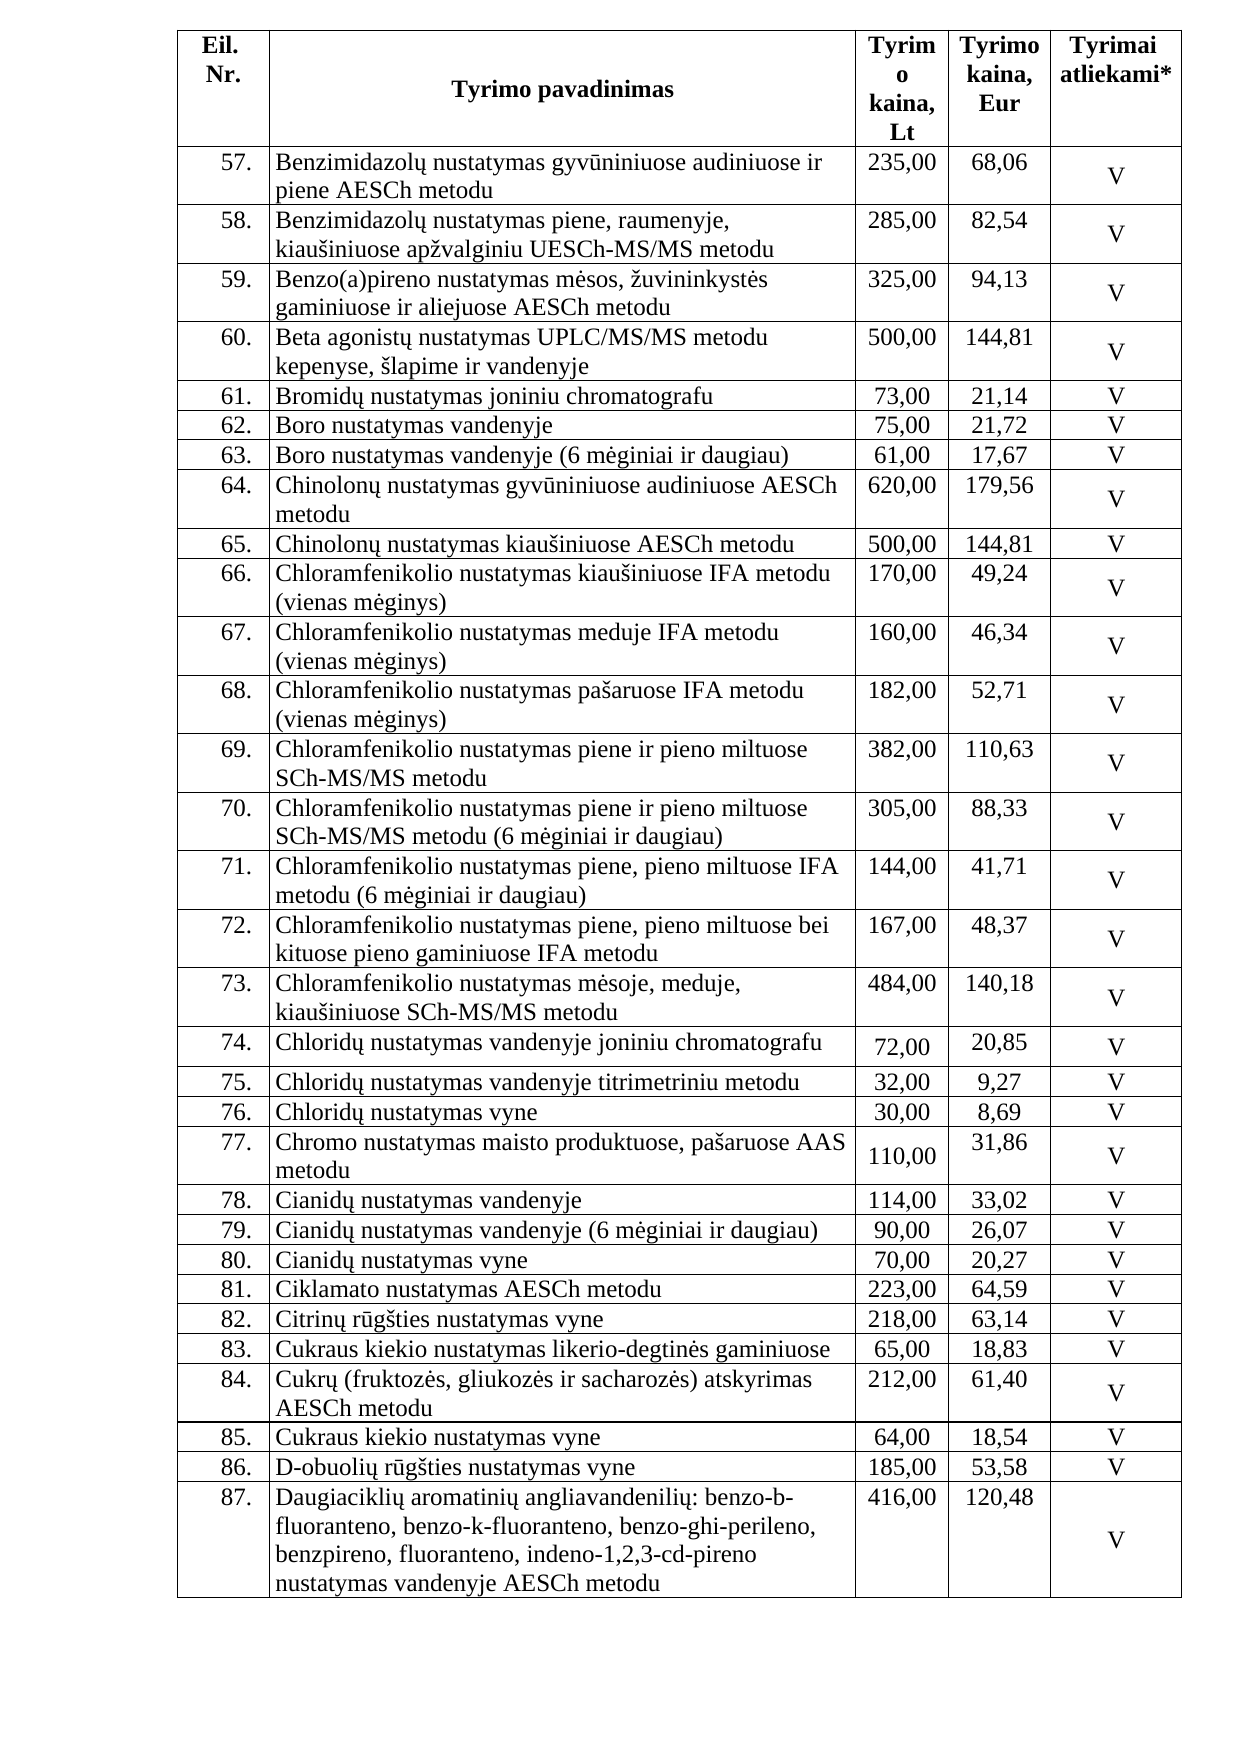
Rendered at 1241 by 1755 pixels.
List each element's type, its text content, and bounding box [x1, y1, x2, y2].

table_cell 72. [178, 910, 269, 967]
table_cell 69. [178, 734, 269, 792]
table_cell V [1051, 1304, 1181, 1333]
table_cell V [1051, 1027, 1181, 1066]
table_cell V [1051, 147, 1181, 204]
table_cell V [1051, 1364, 1181, 1421]
table_cell 82. [178, 1304, 269, 1333]
table_cell 41,71 [949, 851, 1050, 909]
table_cell Chinolonų nustatymas kiaušiniuose AESCh metodu [270, 529, 855, 557]
table_cell V [1051, 1127, 1181, 1184]
table_cell 70. [178, 793, 269, 850]
table_cell 61,00 [856, 440, 948, 469]
table_cell 63. [178, 440, 269, 469]
table_cell 67. [178, 617, 269, 674]
table_cell 17,67 [949, 440, 1050, 469]
table_cell 61,40 [949, 1364, 1050, 1421]
table_cell 75,00 [856, 411, 948, 439]
table_cell 46,34 [949, 617, 1050, 674]
table_cell 86. [178, 1452, 269, 1481]
table_cell V [1051, 676, 1181, 733]
table_cell 82,54 [949, 205, 1050, 263]
table_cell Benzimidazolų nustatymas gyvūniniuose audiniuose ir piene AESCh metodu [270, 147, 855, 204]
table_cell 484,00 [856, 968, 948, 1026]
table_cell V [1051, 1245, 1181, 1273]
table_cell 218,00 [856, 1304, 948, 1333]
table_cell Daugiaciklių aromatinių angliavandenilių: benzo-b-fluoranteno, benzo-k-fluoranteno, benzo-ghi-perileno, benzpireno, fluoranteno, indeno-1,2,3-cd-pireno nustatymas vandenyje AESCh metodu [270, 1482, 855, 1597]
table_cell V [1051, 381, 1181, 409]
table_cell 33,02 [949, 1185, 1050, 1214]
table_cell Citrinų rūgšties nustatymas vyne [270, 1304, 855, 1333]
table_cell 20,85 [949, 1027, 1050, 1066]
table_cell V [1051, 205, 1181, 263]
table_cell 110,00 [856, 1127, 948, 1184]
table_cell 21,72 [949, 411, 1050, 439]
table_cell Chloridų nustatymas vandenyje titrimetriniu metodu [270, 1067, 855, 1096]
table_cell 64,00 [856, 1423, 948, 1451]
table_cell 325,00 [856, 264, 948, 321]
table_cell 53,58 [949, 1452, 1050, 1481]
table_cell V [1051, 968, 1181, 1026]
table_cell V [1051, 411, 1181, 439]
table_cell 285,00 [856, 205, 948, 263]
table_cell Cukraus kiekio nustatymas likerio-degtinės gaminiuose [270, 1334, 855, 1363]
table_cell 212,00 [856, 1364, 948, 1421]
table_cell 500,00 [856, 529, 948, 557]
table_header Tyrimo pavadinimas [270, 31, 855, 146]
table_cell 84. [178, 1364, 269, 1421]
table_cell Chloramfenikolio nustatymas mėsoje, meduje, kiaušiniuose SCh-MS/MS metodu [270, 968, 855, 1026]
table_cell 144,81 [949, 322, 1050, 380]
table_cell 79. [178, 1215, 269, 1244]
table_cell 144,81 [949, 529, 1050, 557]
table_cell 48,37 [949, 910, 1050, 967]
table_cell V [1051, 322, 1181, 380]
table_cell V [1051, 1423, 1181, 1451]
table_cell 57. [178, 147, 269, 204]
table_cell 140,18 [949, 968, 1050, 1026]
table_cell 60. [178, 322, 269, 380]
table_cell V [1051, 1097, 1181, 1126]
table_cell Ciklamato nustatymas AESCh metodu [270, 1275, 855, 1303]
table_cell 305,00 [856, 793, 948, 850]
table_cell V [1051, 851, 1181, 909]
table_cell V [1051, 793, 1181, 850]
table_cell 182,00 [856, 676, 948, 733]
table_cell 64,59 [949, 1275, 1050, 1303]
table_cell 81. [178, 1275, 269, 1303]
table_cell Chromo nustatymas maisto produktuose, pašaruose AAS metodu [270, 1127, 855, 1184]
table_cell 65,00 [856, 1334, 948, 1363]
table_cell 73. [178, 968, 269, 1026]
table_cell 65. [178, 529, 269, 557]
table_cell 500,00 [856, 322, 948, 380]
table_cell V [1051, 1334, 1181, 1363]
table_cell 18,54 [949, 1423, 1050, 1451]
table_cell 88,33 [949, 793, 1050, 850]
table_cell V [1051, 734, 1181, 792]
table_cell Chloramfenikolio nustatymas piene, pieno miltuose IFA metodu (6 mėginiai ir daugiau) [270, 851, 855, 909]
table_cell Chloramfenikolio nustatymas piene ir pieno miltuose SCh-MS/MS metodu [270, 734, 855, 792]
table_cell Cianidų nustatymas vyne [270, 1245, 855, 1273]
table_header Tyrimo kaina, Eur [949, 31, 1050, 146]
table_cell 71. [178, 851, 269, 909]
table_cell Chloramfenikolio nustatymas piene ir pieno miltuose SCh-MS/MS metodu (6 mėginiai ir daugiau) [270, 793, 855, 850]
table_cell Chloridų nustatymas vyne [270, 1097, 855, 1126]
table_cell 235,00 [856, 147, 948, 204]
table_cell Chinolonų nustatymas gyvūniniuose audiniuose AESCh metodu [270, 470, 855, 528]
table_cell V [1051, 617, 1181, 674]
table_cell 75. [178, 1067, 269, 1096]
table_cell Beta agonistų nustatymas UPLC/MS/MS metodu kepenyse, šlapime ir vandenyje [270, 322, 855, 380]
table_cell 64. [178, 470, 269, 528]
table_cell 78. [178, 1185, 269, 1214]
table_cell 68. [178, 676, 269, 733]
table_cell 110,63 [949, 734, 1050, 792]
table_cell 52,71 [949, 676, 1050, 733]
table_cell 185,00 [856, 1452, 948, 1481]
table_cell V [1051, 559, 1181, 616]
table_cell V [1051, 910, 1181, 967]
table_cell 94,13 [949, 264, 1050, 321]
table_cell 223,00 [856, 1275, 948, 1303]
table_cell 8,69 [949, 1097, 1050, 1126]
table_header Tyrimai atliekami* [1051, 31, 1181, 146]
table_cell Cukrų (fruktozės, gliukozės ir sacharozės) atskyrimas AESCh metodu [270, 1364, 855, 1421]
table_cell 160,00 [856, 617, 948, 674]
table_cell 26,07 [949, 1215, 1050, 1244]
table_cell Chloridų nustatymas vandenyje joniniu chromatografu [270, 1027, 855, 1066]
table_cell Bromidų nustatymas joniniu chromatografu [270, 381, 855, 409]
table_cell V [1051, 1482, 1181, 1597]
table_cell Cianidų nustatymas vandenyje (6 mėginiai ir daugiau) [270, 1215, 855, 1244]
table_cell V [1051, 470, 1181, 528]
table_cell 167,00 [856, 910, 948, 967]
table_cell 59. [178, 264, 269, 321]
table_cell Benzimidazolų nustatymas piene, raumenyje, kiaušiniuose apžvalginiu UESCh-MS/MS metodu [270, 205, 855, 263]
table_cell 76. [178, 1097, 269, 1126]
table_cell 74. [178, 1027, 269, 1066]
table_cell 68,06 [949, 147, 1050, 204]
table_cell 72,00 [856, 1027, 948, 1066]
table_cell 18,83 [949, 1334, 1050, 1363]
table_header Eil. Nr. [178, 31, 269, 146]
table_cell Boro nustatymas vandenyje [270, 411, 855, 439]
table_header Tyrimo kaina, Lt [856, 31, 948, 146]
table_cell 87. [178, 1482, 269, 1597]
table_cell 144,00 [856, 851, 948, 909]
table_cell 77. [178, 1127, 269, 1184]
table_cell V [1051, 264, 1181, 321]
table_cell 416,00 [856, 1482, 948, 1597]
table_cell V [1051, 440, 1181, 469]
table_cell Boro nustatymas vandenyje (6 mėginiai ir daugiau) [270, 440, 855, 469]
table_cell 21,14 [949, 381, 1050, 409]
table_cell 170,00 [856, 559, 948, 616]
table_cell 85. [178, 1423, 269, 1451]
table_cell 49,24 [949, 559, 1050, 616]
table_cell Chloramfenikolio nustatymas piene, pieno miltuose bei kituose pieno gaminiuose IFA metodu [270, 910, 855, 967]
table_cell 20,27 [949, 1245, 1050, 1273]
table_cell V [1051, 1275, 1181, 1303]
table_cell 83. [178, 1334, 269, 1363]
table_cell D-obuolių rūgšties nustatymas vyne [270, 1452, 855, 1481]
table_cell 61. [178, 381, 269, 409]
table_cell 66. [178, 559, 269, 616]
table_cell 90,00 [856, 1215, 948, 1244]
table_cell 62. [178, 411, 269, 439]
table_cell 58. [178, 205, 269, 263]
table_cell 30,00 [856, 1097, 948, 1126]
table_cell 9,27 [949, 1067, 1050, 1096]
table_cell 179,56 [949, 470, 1050, 528]
table_cell V [1051, 1215, 1181, 1244]
table_cell 114,00 [856, 1185, 948, 1214]
table_cell 63,14 [949, 1304, 1050, 1333]
table_cell Chloramfenikolio nustatymas pašaruose IFA metodu (vienas mėginys) [270, 676, 855, 733]
table_cell 120,48 [949, 1482, 1050, 1597]
table_cell 80. [178, 1245, 269, 1273]
table_cell Chloramfenikolio nustatymas meduje IFA metodu (vienas mėginys) [270, 617, 855, 674]
table_cell V [1051, 529, 1181, 557]
table_cell 32,00 [856, 1067, 948, 1096]
table_cell Cianidų nustatymas vandenyje [270, 1185, 855, 1214]
table_cell Chloramfenikolio nustatymas kiaušiniuose IFA metodu (vienas mėginys) [270, 559, 855, 616]
table_cell Benzo(a)pireno nustatymas mėsos, žuvininkystės gaminiuose ir aliejuose AESCh metodu [270, 264, 855, 321]
table_cell Cukraus kiekio nustatymas vyne [270, 1423, 855, 1451]
table_cell 620,00 [856, 470, 948, 528]
table_cell V [1051, 1067, 1181, 1096]
table_cell 73,00 [856, 381, 948, 409]
table_cell 70,00 [856, 1245, 948, 1273]
table_cell V [1051, 1452, 1181, 1481]
table_cell V [1051, 1185, 1181, 1214]
table_cell 382,00 [856, 734, 948, 792]
table_cell 31,86 [949, 1127, 1050, 1184]
